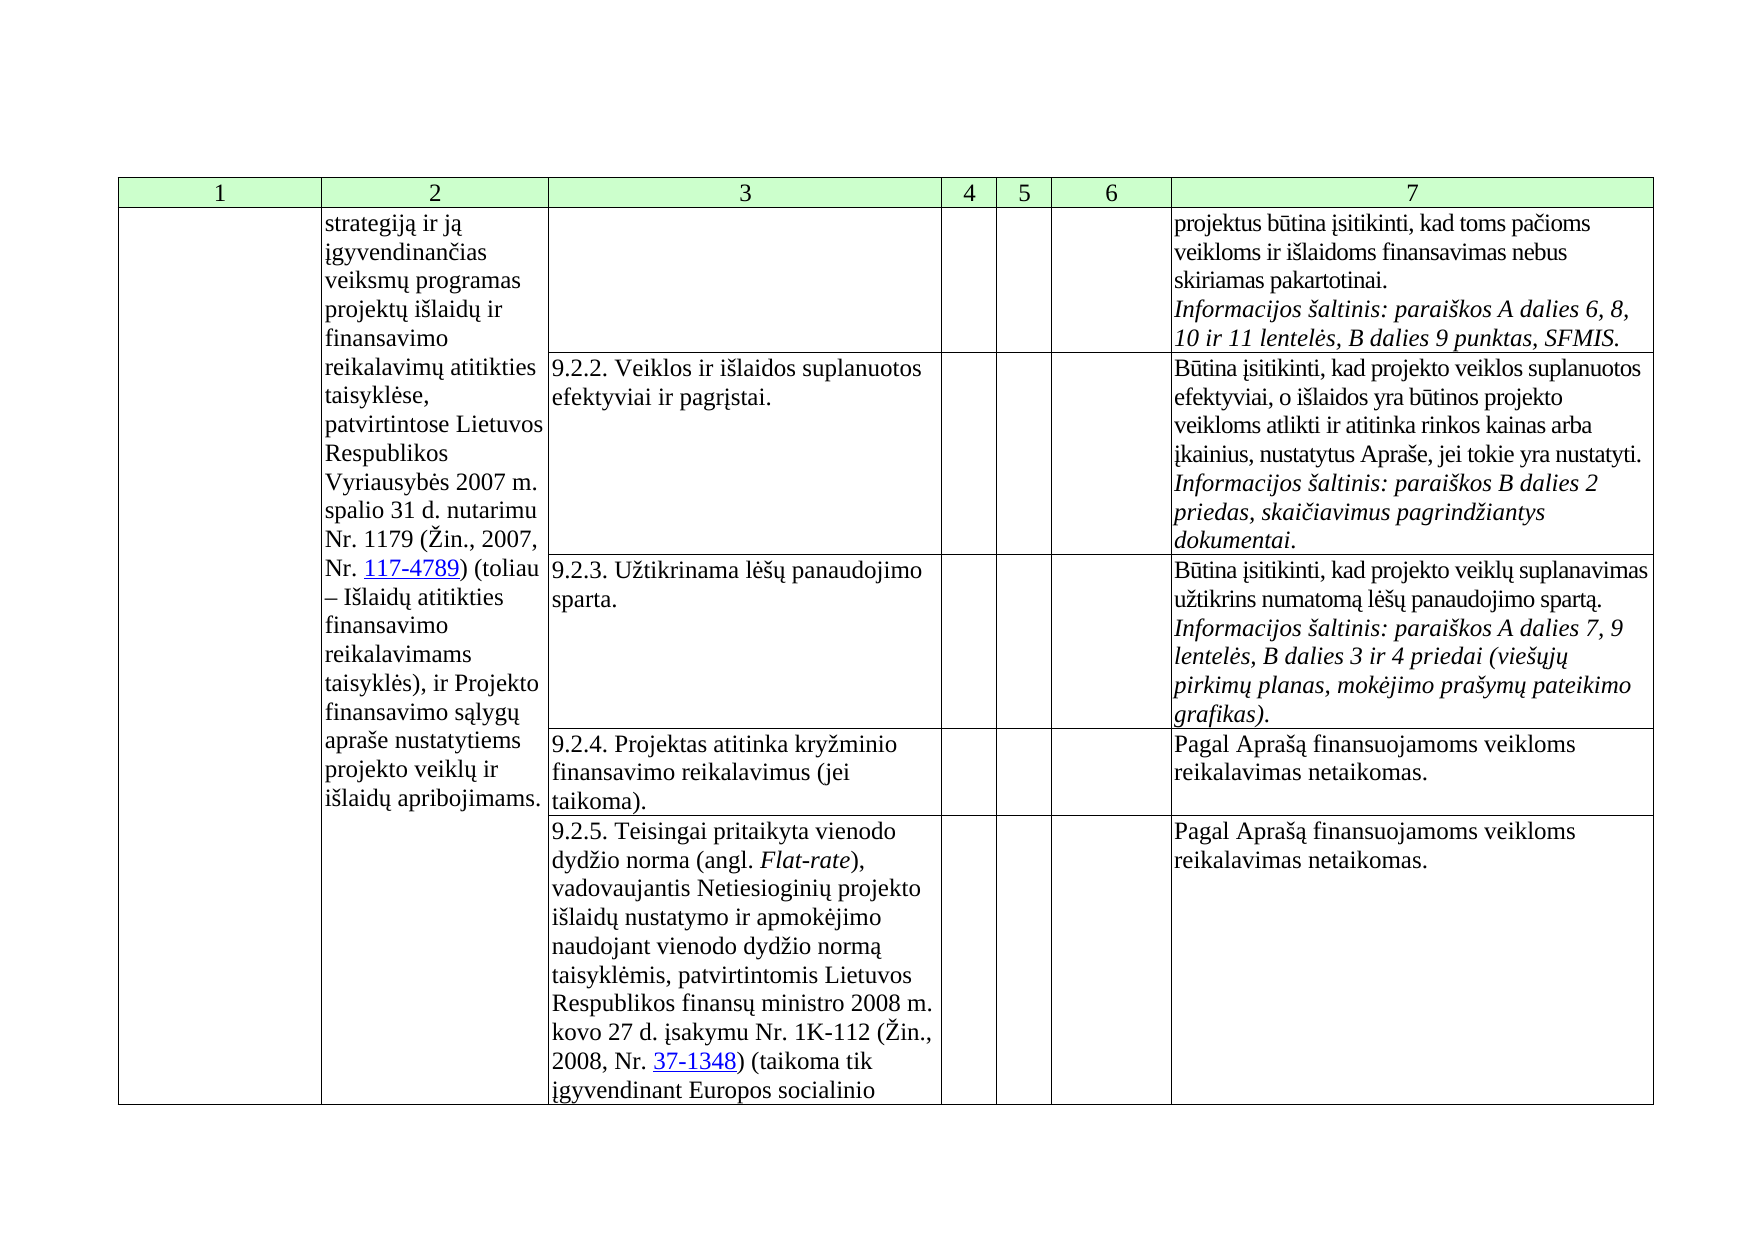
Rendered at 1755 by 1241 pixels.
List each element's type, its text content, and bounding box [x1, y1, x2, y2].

table_cell [942, 208, 996, 352]
table_header 7 [1172, 178, 1653, 207]
table_cell [942, 555, 996, 728]
table_cell [1052, 816, 1171, 1103]
table_cell [997, 729, 1051, 815]
table_header 5 [997, 178, 1051, 207]
table_cell [1052, 555, 1171, 728]
table_cell 9.2.2. Veiklos ir išlaidos suplanuotos efektyviai ir pagrįstai. [549, 353, 941, 554]
table_cell Būtina įsitikinti, kad projekto veiklos suplanuotos efektyviai, o išlaidos yra būtinos projekto veikloms atlikti ir atitinka rinkos kainas arba įkainius, nustatytus Apraše, jei tokie yra nustatyti. Informacijos šaltinis: paraiškos B dalies 2 priedas, skaičiavimus pagrindžiantys dokumentai. [1172, 353, 1653, 554]
table_cell [942, 353, 996, 554]
table_cell [997, 353, 1051, 554]
table_cell strategiją ir ją įgyvendinančias veiksmų programas projektų išlaidų ir finansavimo reikalavimų atitikties taisyklėse, patvirtintose Lietuvos Respublikos Vyriausybės 2007 m. spalio 31 d. nutarimu Nr. 1179 (Žin., 2007, Nr. 117-4789) (toliau – Išlaidų atitikties finansavimo reikalavimams taisyklės), ir Projekto finansavimo sąlygų apraše nustatytiems projekto veiklų ir išlaidų apribojimams. [322, 208, 548, 1103]
table_cell 9.2.5. Teisingai pritaikyta vienodo dydžio norma (angl. Flat-rate), vadovaujantis Netiesioginių projekto išlaidų nustatymo ir apmokėjimo naudojant vienodo dydžio normą taisyklėmis, patvirtintomis Lietuvos Respublikos finansų ministro 2008 m. kovo 27 d. įsakymu Nr. 1K-112 (Žin., 2008, Nr. 37-1348) (taikoma tik įgyvendinant Europos socialinio [549, 816, 941, 1103]
table_cell [997, 816, 1051, 1103]
table_header 4 [942, 178, 996, 207]
table_cell projektus būtina įsitikinti, kad toms pačioms veikloms ir išlaidoms finansavimas nebus skiriamas pakartotinai. Informacijos šaltinis: paraiškos A dalies 6, 8, 10 ir 11 lentelės, B dalies 9 punktas, SFMIS. [1172, 208, 1653, 352]
table_cell Būtina įsitikinti, kad projekto veiklų suplanavimas užtikrins numatomą lėšų panaudojimo spartą. Informacijos šaltinis: paraiškos A dalies 7, 9 lentelės, B dalies 3 ir 4 priedai (viešųjų pirkimų planas, mokėjimo prašymų pateikimo grafikas). [1172, 555, 1653, 728]
table_cell [942, 816, 996, 1103]
table_cell [942, 729, 996, 815]
table_cell [997, 555, 1051, 728]
table_cell [1052, 353, 1171, 554]
table_cell [119, 208, 321, 1103]
table_cell 9.2.3. Užtikrinama lėšų panaudojimo sparta. [549, 555, 941, 728]
table_cell [997, 208, 1051, 352]
table_cell Pagal Aprašą finansuojamoms veikloms reikalavimas netaikomas. [1172, 729, 1653, 815]
table_header 2 [322, 178, 548, 207]
table_cell [1052, 208, 1171, 352]
table_header 3 [549, 178, 941, 207]
table_cell [1052, 729, 1171, 815]
table_header 6 [1052, 178, 1171, 207]
table_cell Pagal Aprašą finansuojamoms veikloms reikalavimas netaikomas. [1172, 816, 1653, 1103]
table_cell [549, 208, 941, 352]
table_cell 9.2.4. Projektas atitinka kryžminio finansavimo reikalavimus (jei taikoma). [549, 729, 941, 815]
table_header 1 [119, 178, 321, 207]
